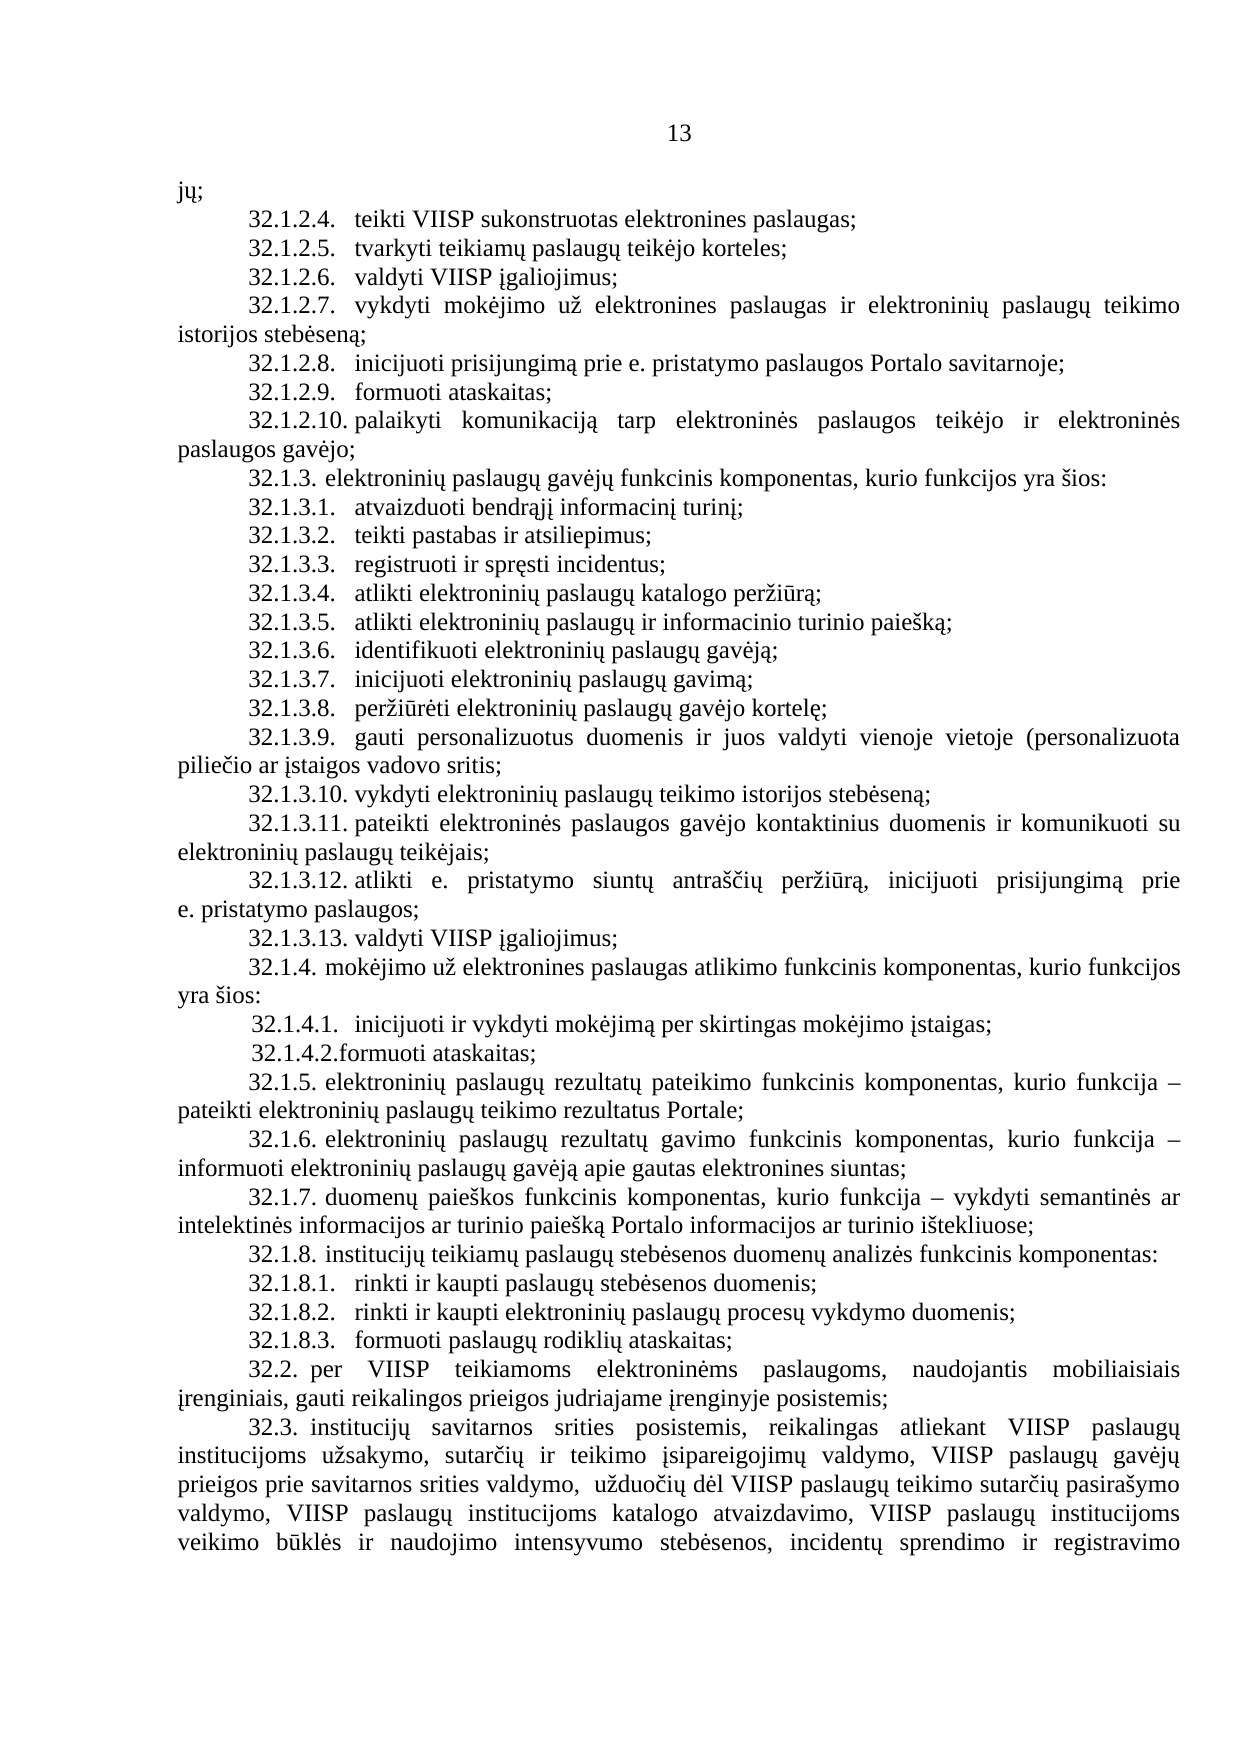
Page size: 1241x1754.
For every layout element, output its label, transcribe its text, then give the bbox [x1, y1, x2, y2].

text 32.1.2.9. formuoti ataskaitas; [177, 377, 1181, 406]
text 32.1.2.6. valdyti VIISP įgaliojimus; [177, 262, 1181, 291]
text 32.1.2.5. tvarkyti teikiamų paslaugų teikėjo korteles; [177, 233, 1181, 262]
text 32.1.6. elektroninių paslaugų rezultatų gavimo funkcinis komponentas, kurio funkcija – informuoti elektroninių paslaugų gavėją apie gautas elektronines siuntas; [177, 1124, 1181, 1182]
text 32.1.4.2. formuoti ataskaitas; [251, 1038, 1181, 1067]
text 32.1.8.1. rinkti ir kaupti paslaugų stebėsenos duomenis; [177, 1268, 1181, 1297]
text 32.1.2.7. vykdyti mokėjimo už elektronines paslaugas ir elektroninių paslaugų teikimo istorijos stebėseną; [177, 291, 1181, 348]
text 32.1.2.4. teikti VIISP sukonstruotas elektronines paslaugas; [177, 204, 1181, 233]
text 32.1.3.6. identifikuoti elektroninių paslaugų gavėją; [177, 636, 1181, 664]
text 32.1.3.12. atlikti e. pristatymo siuntų antraščių peržiūrą, inicijuoti prisijungimą prie e. pristatymo paslaugos; [177, 866, 1181, 923]
text 32.1.3.10. vykdyti elektroninių paslaugų teikimo istorijos stebėseną; [177, 779, 1181, 808]
text 32.1.3.3. registruoti ir spręsti incidentus; [177, 549, 1181, 578]
text 32.3. institucijų savitarnos srities posistemis, reikalingas atliekant VIISP paslaugų institucijoms užsakymo, sutarčių ir teikimo įsipareigojimų valdymo, VIISP paslaugų gavėjų prieigos prie savitarnos srities valdymo, užduočių dėl VIISP paslaugų teikimo sutarčių pasirašymo valdymo, VIISP paslaugų institucijoms katalogo atvaizdavimo, VIISP paslaugų institucijoms veikimo būklės ir naudojimo intensyvumo stebėsenos, incidentų sprendimo ir registravimo [177, 1412, 1181, 1556]
text 32.1.3.2. teikti pastabas ir atsiliepimus; [177, 521, 1181, 549]
text 32.1.3.5. atlikti elektroninių paslaugų ir informacinio turinio paiešką; [177, 607, 1181, 636]
text 32.1.3.11. pateikti elektroninės paslaugos gavėjo kontaktinius duomenis ir komunikuoti su elektroninių paslaugų teikėjais; [177, 808, 1181, 866]
text 32.1.8.3. formuoti paslaugų rodiklių ataskaitas; [177, 1326, 1181, 1354]
text 32.1.3. elektroninių paslaugų gavėjų funkcinis komponentas, kurio funkcijos yra šios: [177, 463, 1181, 492]
text 32.1.8. institucijų teikiamų paslaugų stebėsenos duomenų analizės funkcinis komponentas: [177, 1239, 1181, 1268]
text 32.2. per VIISP teikiamoms elektroninėms paslaugoms, naudojantis mobiliaisiais įrenginiais, gauti reikalingos prieigos judriajame įrenginyje posistemis; [177, 1354, 1181, 1412]
text 32.1.3.1. atvaizduoti bendrąjį informacinį turinį; [177, 492, 1181, 521]
text 32.1.5. elektroninių paslaugų rezultatų pateikimo funkcinis komponentas, kurio funkcija – pateikti elektroninių paslaugų teikimo rezultatus Portale; [177, 1067, 1181, 1124]
text 32.1.3.4. atlikti elektroninių paslaugų katalogo peržiūrą; [177, 578, 1181, 607]
text 32.1.3.13. valdyti VIISP įgaliojimus; [177, 923, 1181, 952]
text 32.1.2.8. inicijuoti prisijungimą prie e. pristatymo paslaugos Portalo savitarnoje; [177, 348, 1181, 377]
text 32.1.3.7. inicijuoti elektroninių paslaugų gavimą; [177, 664, 1181, 693]
text 32.1.3.8. peržiūrėti elektroninių paslaugų gavėjo kortelę; [177, 693, 1181, 722]
text 32.1.4. mokėjimo už elektronines paslaugas atlikimo funkcinis komponentas, kurio funkcijos yra šios: [177, 952, 1181, 1009]
text 32.1.2.10. palaikyti komunikaciją tarp elektroninės paslaugos teikėjo ir elektroninės paslaugos gavėjo; [177, 406, 1181, 463]
text 32.1.8.2. rinkti ir kaupti elektroninių paslaugų procesų vykdymo duomenis; [177, 1297, 1181, 1326]
text 32.1.7. duomenų paieškos funkcinis komponentas, kurio funkcija – vykdyti semantinės ar intelektinės informacijos ar turinio paiešką Portalo informacijos ar turinio ištekliuose; [177, 1182, 1181, 1239]
text jų; [177, 176, 1181, 204]
text 32.1.3.9. gauti personalizuotus duomenis ir juos valdyti vienoje vietoje (personalizuota piliečio ar įstaigos vadovo sritis; [177, 722, 1181, 779]
text 32.1.4.1. inicijuoti ir vykdyti mokėjimą per skirtingas mokėjimo įstaigas; [251, 1009, 1181, 1038]
